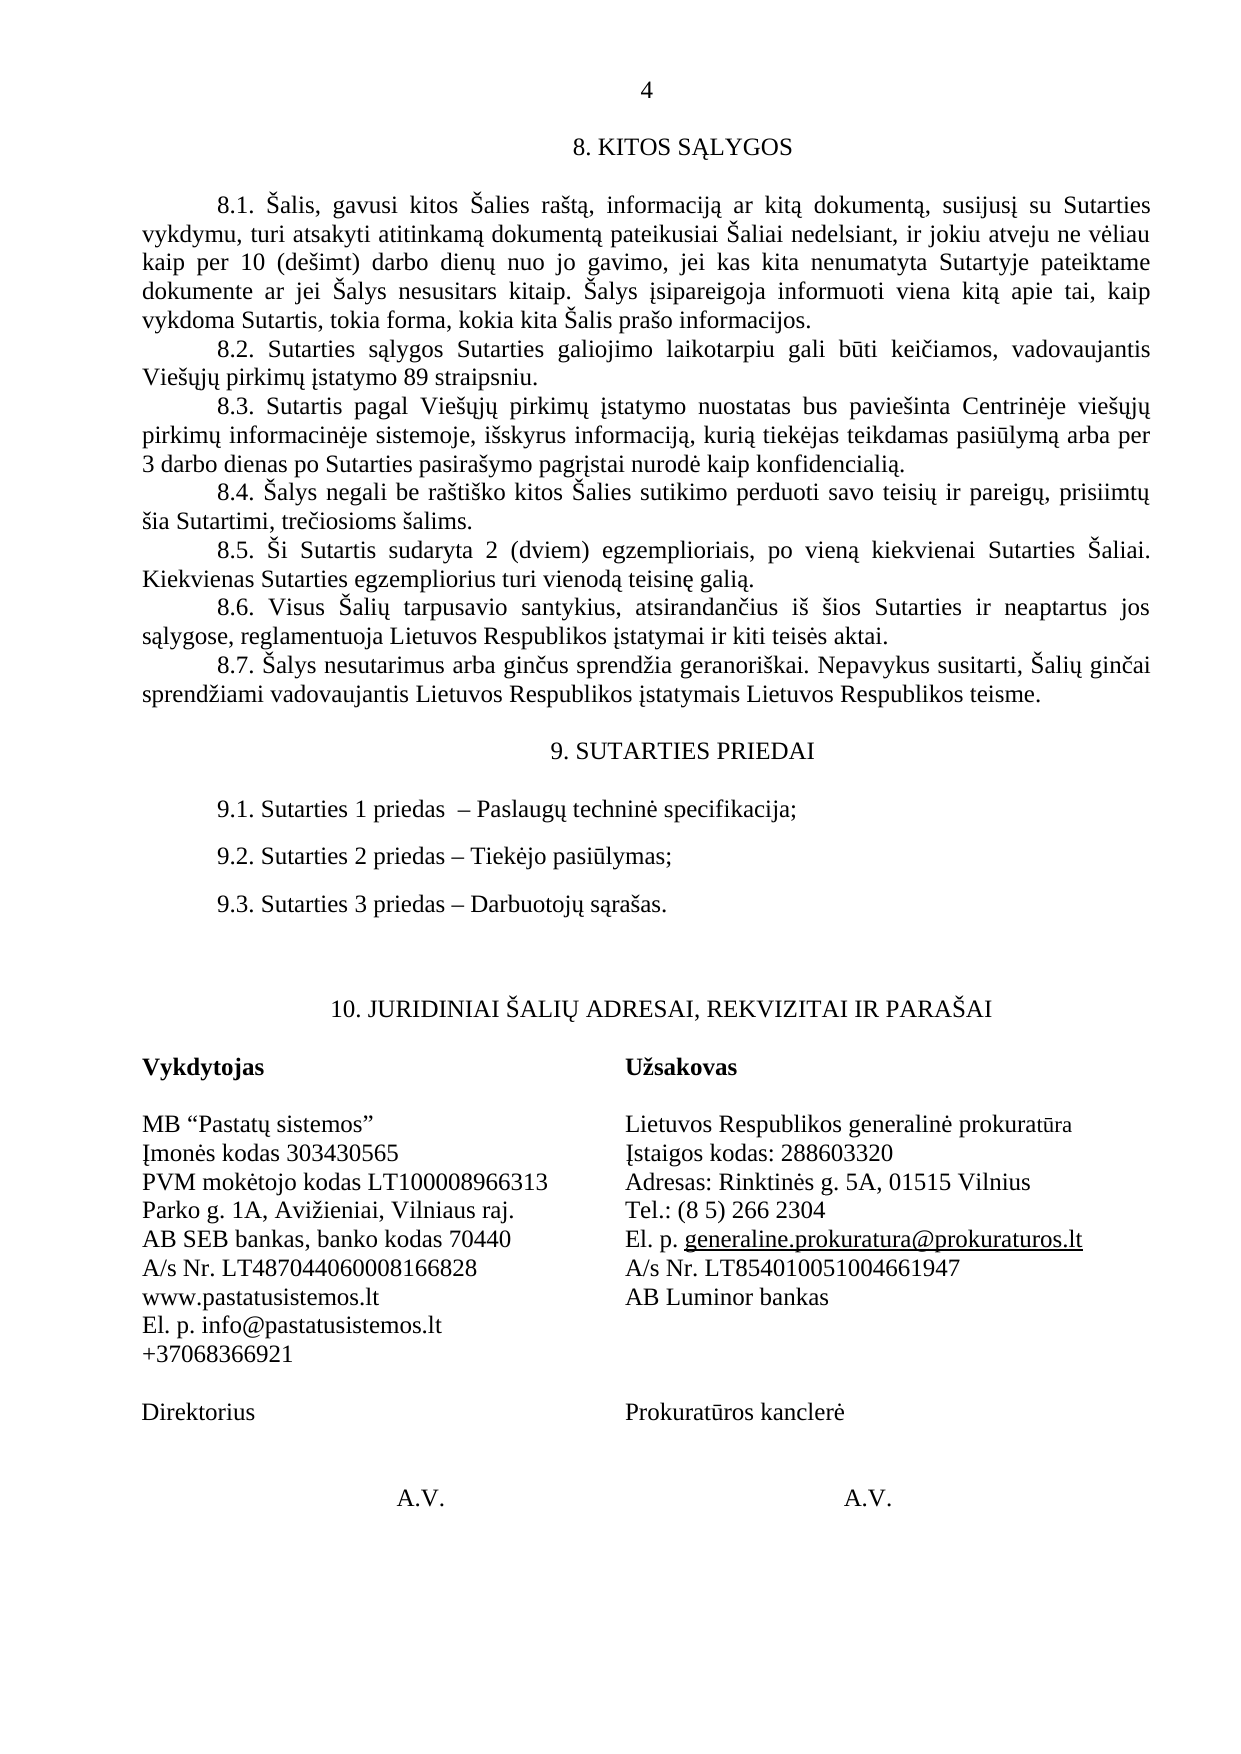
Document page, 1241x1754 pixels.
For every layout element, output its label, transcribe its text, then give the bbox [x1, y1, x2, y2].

text 8.1. Šalis, gavusi kitos Šalies raštą, informaciją ar kitą dokumentą, susijusį su Sutarties vykdymu, turi atsakyti atitinkamą dokumentą pateikusiai Šaliai nedelsiant, ir jokiu atveju ne vėliau kaip per 10 (dešimt) darbo dienų nuo jo gavimo, jei kas kita nenumatyta Sutartyje pateiktame dokumente ar jei Šalys nesusitars kitaip. Šalys įsipareigoja informuoti viena kitą apie tai, kaip vykdoma Sutartis, tokia forma, kokia kita Šalis prašo informacijos. [142, 190, 1152, 334]
text 8.4. Šalys negali be raštiško kitos Šalies sutikimo perduoti savo teisių ir pareigų, prisiimtų šia Sutartimi, trečiosioms šalims. [142, 477, 1152, 535]
text 8.5. Ši Sutartis sudaryta 2 (dviem) egzemplioriais, po vieną kiekvienai Sutarties Šaliai. Kiekvienas Sutarties egzempliorius turi vienodą teisinę galią. [142, 535, 1152, 592]
text 9.2. Sutarties 2 priedas – Tiekėjo pasiūlymas; [142, 841, 1148, 870]
table_header Užsakovas Lietuvos Respublikos generalinė prokuratūra Įstaigos kodas: 288603320 Adresas: Rinktinės g. 5A, 01515 Vilnius Tel.: (8 5) 266 2304 El. p. generaline.prokuratura@prokuraturos.lt A/s Nr. LT854010051004661947 AB Luminor bankas Prokuratūros kanclerė A.V. [614, 1052, 1129, 1512]
text 8.3. Sutartis pagal Viešųjų pirkimų įstatymo nuostatas bus paviešinta Centrinėje viešųjų pirkimų informacinėje sistemoje, išskyrus informaciją, kurią tiekėjas teikdamas pasiūlymą arba per 3 darbo dienas po Sutarties pasirašymo pagrįstai nurodė kaip konfidencialią. [142, 391, 1152, 477]
subtitle 9. SUTARTIES PRIEDAI [217, 736, 1148, 765]
text 8.6. Visus Šalių tarpusavio santykius, atsirandančius iš šios Sutarties ir neaptartus jos sąlygose, reglamentuoja Lietuvos Respublikos įstatymai ir kiti teisės aktai. [142, 592, 1152, 650]
text 8.7. Šalys nesutarimus arba ginčus sprendžia geranoriškai. Nepavykus susitarti, Šalių ginčai sprendžiami vadovaujantis Lietuvos Respublikos įstatymais Lietuvos Respublikos teisme. [142, 650, 1152, 707]
text 9.3. Sutarties 3 priedas – Darbuotojų sąrašas. [142, 889, 1148, 918]
subtitle 8. KITOS SĄLYGOS [217, 132, 1148, 161]
text 10. JURIDINIAI ŠALIŲ ADRESAI, REKVIZITAI IR PARAŠAI [142, 994, 1152, 1023]
text 9.1. Sutarties 1 priedas – Paslaugų techninė specifikacija; [142, 794, 1148, 822]
text 8.2. Sutarties sąlygos Sutarties galiojimo laikotarpiu gali būti keičiamos, vadovaujantis Viešųjų pirkimų įstatymo 89 straipsniu. [142, 334, 1152, 391]
table_header Vykdytojas MB “Pastatų sistemos” Įmonės kodas 303430565 PVM mokėtojo kodas LT100008966313 Parko g. 1A, Avižieniai, Vilniaus raj. AB SEB bankas, banko kodas 70440 A/s Nr. LT487044060008166828 www.pastatusistemos.lt El. p. info@pastatusistemos.lt +37068366921 Direktorius A.V. [131, 1052, 614, 1512]
